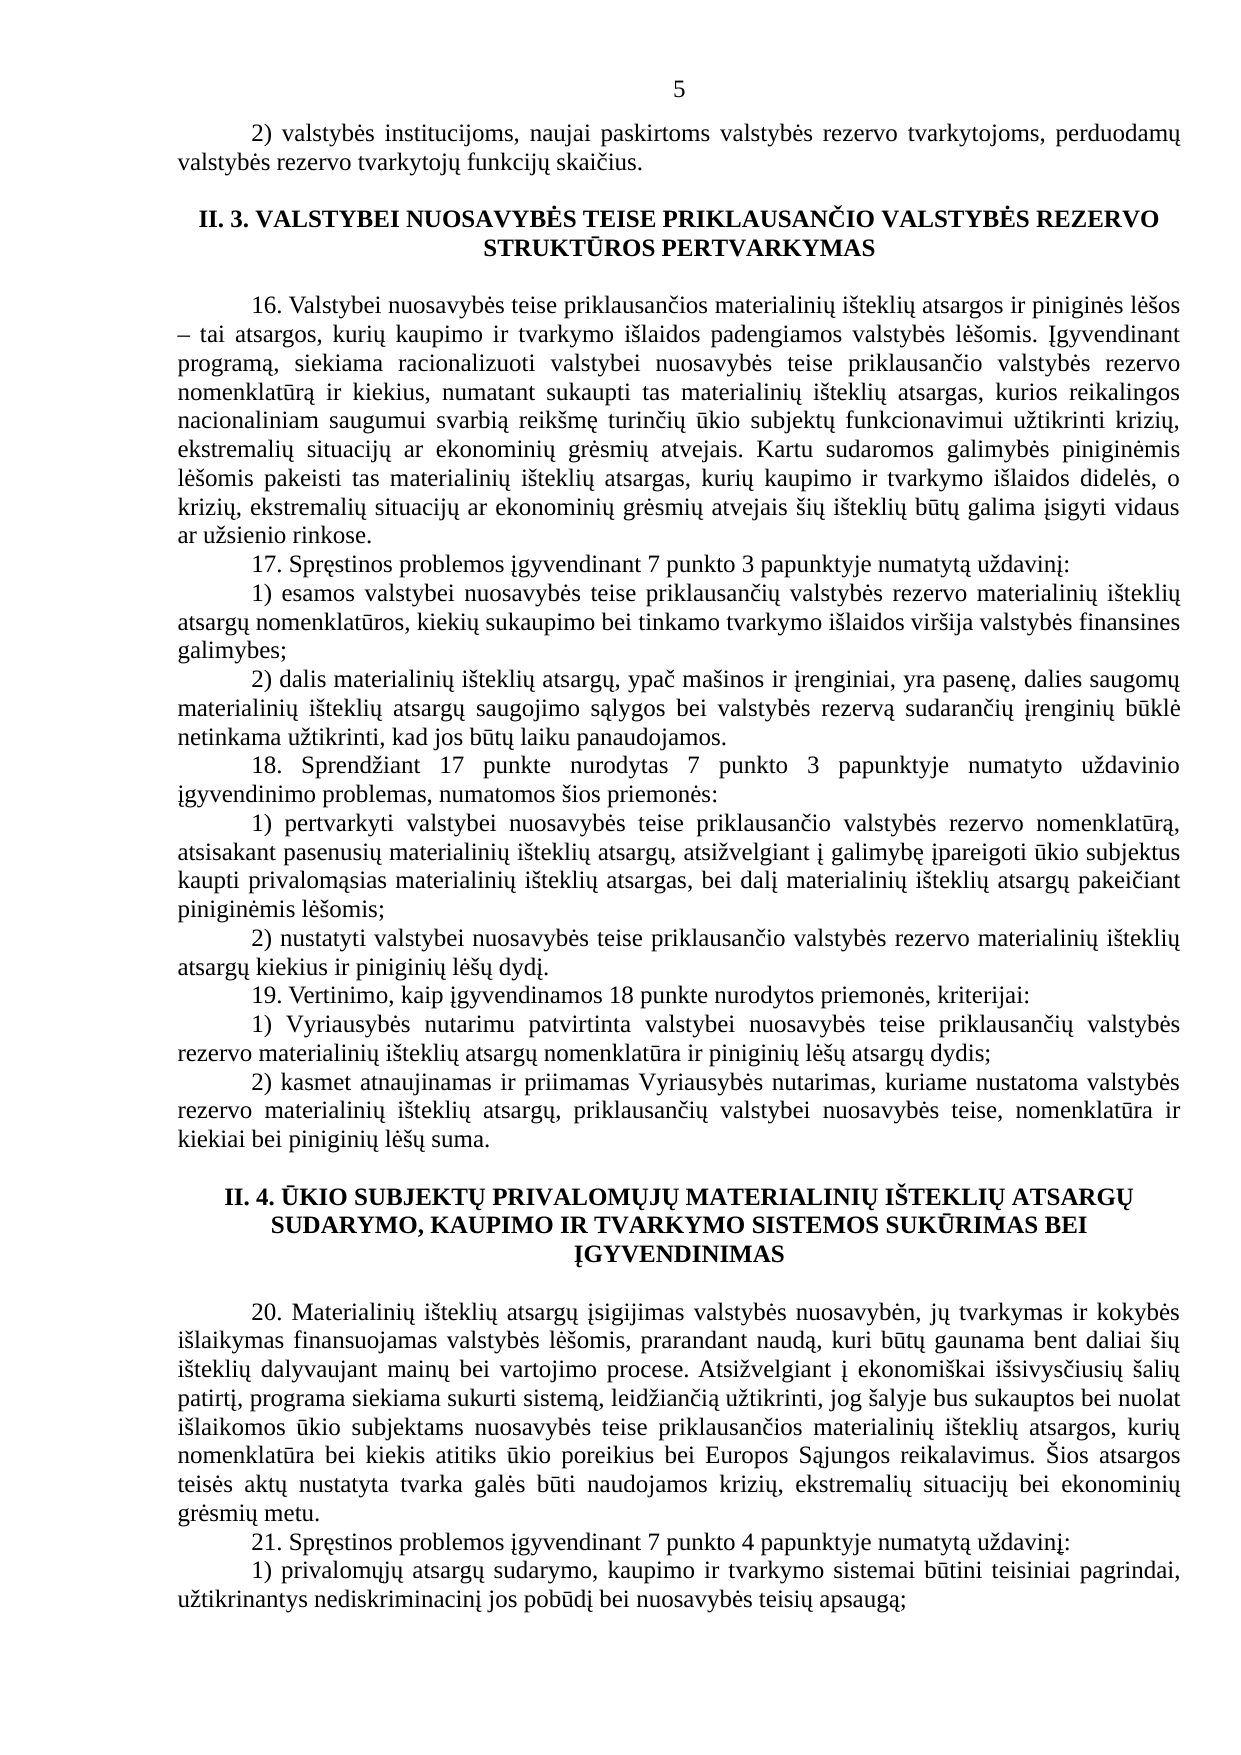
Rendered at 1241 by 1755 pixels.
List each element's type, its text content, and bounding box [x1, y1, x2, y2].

text ii. 3. ValstybEI nuosavybės teise priklausančio valstybės rezervo struktūros pertvarkymas [177, 204, 1181, 262]
text 1) privalomųjų atsargų sudarymo, kaupimo ir tvarkymo sistemai būtini teisiniai pagrindai, užtikrinantys nediskriminacinį jos pobūdį bei nuosavybės teisių apsaugą; [177, 1556, 1181, 1613]
text 1) esamos valstybei nuosavybės teise priklausančių valstybės rezervo materialinių išteklių atsargų nomenklatūros, kiekių sukaupimo bei tinkamo tvarkymo išlaidos viršija valstybės finansines galimybes; [177, 578, 1181, 664]
text 2) valstybės institucijoms, naujai paskirtoms valstybės rezervo tvarkytojoms, perduodamų valstybės rezervo tvarkytojų funkcijų skaičius. [177, 118, 1181, 176]
text 2) kasmet atnaujinamas ir priimamas Vyriausybės nutarimas, kuriame nustatoma valstybės rezervo materialinių išteklių atsargų, priklausančių valstybei nuosavybės teise, nomenklatūra ir kiekiai bei piniginių lėšų suma. [177, 1067, 1181, 1153]
text 1) pertvarkyti valstybei nuosavybės teise priklausančio valstybės rezervo nomenklatūrą, atsisakant pasenusių materialinių išteklių atsargų, atsižvelgiant į galimybę įpareigoti ūkio subjektus kaupti privalomąsias materialinių išteklių atsargas, bei dalį materialinių išteklių atsargų pakeičiant piniginėmis lėšomis; [177, 808, 1181, 923]
text 16. Valstybei nuosavybės teise priklausančios materialinių išteklių atsargos ir piniginės lėšos – tai atsargos, kurių kaupimo ir tvarkymo išlaidos padengiamos valstybės lėšomis. Įgyvendinant programą, siekiama racionalizuoti valstybei nuosavybės teise priklausančio valstybės rezervo nomenklatūrą ir kiekius, numatant sukaupti tas materialinių išteklių atsargas, kurios reikalingos nacionaliniam saugumui svarbią reikšmę turinčių ūkio subjektų funkcionavimui užtikrinti krizių, ekstremalių situacijų ar ekonominių grėsmių atvejais. Kartu sudaromos galimybės piniginėmis lėšomis pakeisti tas materialinių išteklių atsargas, kurių kaupimo ir tvarkymo išlaidos didelės, o krizių, ekstremalių situacijų ar ekonominių grėsmių atvejais šių išteklių būtų galima įsigyti vidaus ar užsienio rinkose. [177, 291, 1181, 549]
text 18. Sprendžiant 17 punkte nurodytas 7 punkto 3 papunktyje numatyto uždavinio įgyvendinimo problemas, numatomos šios priemonės: [177, 751, 1181, 808]
text II. 4. ŪKIO SUBJEKTŲ PRIVALOMŲJŲ MATERIALINIŲ IŠTEKLIŲ ATSARGŲ SUDARYMO, KAUPIMO IR TVARKYMO SISTEMOS SUKŪRIMAS BEI ĮGYVENDINIMAS [177, 1182, 1181, 1268]
text 21. Spręstinos problemos įgyvendinant 7 punkto 4 papunktyje numatytą uždavinį: [177, 1527, 1181, 1556]
text 2) nustatyti valstybei nuosavybės teise priklausančio valstybės rezervo materialinių išteklių atsargų kiekius ir piniginių lėšų dydį. [177, 923, 1181, 981]
text 2) dalis materialinių išteklių atsargų, ypač mašinos ir įrenginiai, yra pasenę, dalies saugomų materialinių išteklių atsargų saugojimo sąlygos bei valstybės rezervą sudarančių įrenginių būklė netinkama užtikrinti, kad jos būtų laiku panaudojamos. [177, 664, 1181, 751]
text 20. Materialinių išteklių atsargų įsigijimas valstybės nuosavybėn, jų tvarkymas ir kokybės išlaikymas finansuojamas valstybės lėšomis, prarandant naudą, kuri būtų gaunama bent daliai šių išteklių dalyvaujant mainų bei vartojimo procese. Atsižvelgiant į ekonomiškai išsivysčiusių šalių patirtį, programa siekiama sukurti sistemą, leidžiančią užtikrinti, jog šalyje bus sukauptos bei nuolat išlaikomos ūkio subjektams nuosavybės teise priklausančios materialinių išteklių atsargos, kurių nomenklatūra bei kiekis atitiks ūkio poreikius bei Europos Sąjungos reikalavimus. Šios atsargos teisės aktų nustatyta tvarka galės būti naudojamos krizių, ekstremalių situacijų bei ekonominių grėsmių metu. [177, 1297, 1181, 1527]
text 1) Vyriausybės nutarimu patvirtinta valstybei nuosavybės teise priklausančių valstybės rezervo materialinių išteklių atsargų nomenklatūra ir piniginių lėšų atsargų dydis; [177, 1009, 1181, 1067]
text 19. Vertinimo, kaip įgyvendinamos 18 punkte nurodytos priemonės, kriterijai: [177, 981, 1181, 1009]
text 17. Spręstinos problemos įgyvendinant 7 punkto 3 papunktyje numatytą uždavinį: [177, 549, 1181, 578]
